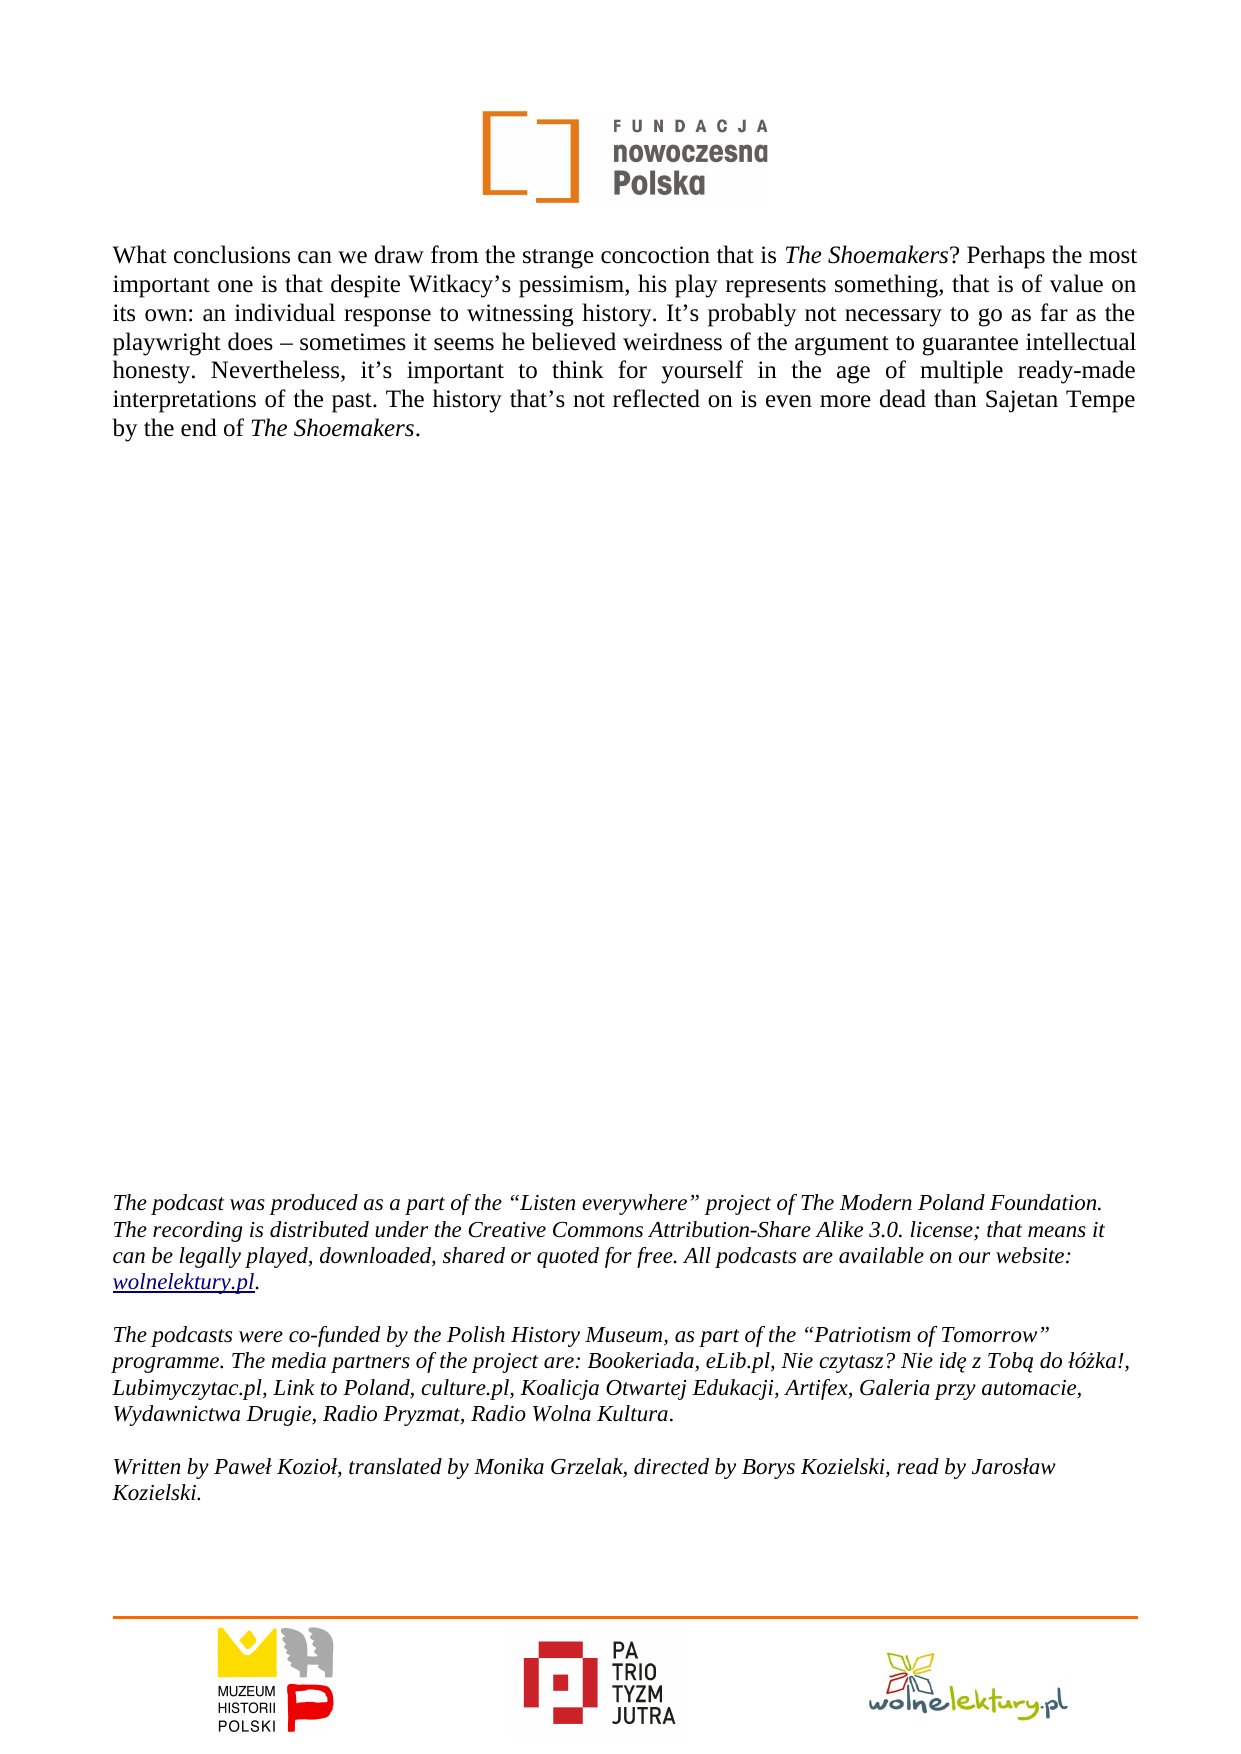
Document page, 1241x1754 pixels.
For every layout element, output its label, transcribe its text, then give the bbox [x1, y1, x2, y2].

picture [482, 111, 768, 203]
text The podcast was produced as a part of the “Listen everywhere” project of The Modern Poland Foundation. The recording is distributed under the Creative Commons Attribution-Share Alike 3.0. license; that means it can be legally played, downloaded, shared or quoted for free. All podcasts are available on our website: wolnelektury.pl. [112, 1189, 1137, 1295]
text Written by Paweł Kozioł, translated by Monika Grzelak, directed by Borys Kozielski, read by Jarosław Kozielski. [112, 1453, 1137, 1506]
picture [509, 1625, 687, 1740]
text What conclusions can we draw from the strange concoction that is The Shoemakers? Perhaps the most important one is that despite Witkacy’s pessimism, his play represents something, that is of value on its own: an individual response to witnessing history. It’s probably not necessary to go as far as the playwright does – sometimes it seems he believed weirdness of the argument to guarantee intellectual honesty. Nevertheless, it’s important to think for yourself in the age of multiple ready-made interpretations of the past. The history that’s not reflected on is even more dead than Sajetan Tempe by the end of The Shoemakers. [112, 241, 1137, 442]
text The podcasts were co-funded by the Polish History Museum, as part of the “Patriotism of Tomorrow” programme. The media partners of the project are: Bookeriada, eLib.pl, Nie czytasz? Nie idę z Tobą do łóżka!, Lubimyczytac.pl, Link to Poland, culture.pl, Koalicja Otwartej Edukacji, Artifex, Galeria przy automacie, Wydawnictwa Drugie, Radio Pryzmat, Radio Wolna Kultura. [112, 1321, 1137, 1427]
picture [217, 1627, 334, 1732]
picture [828, 1624, 1101, 1749]
